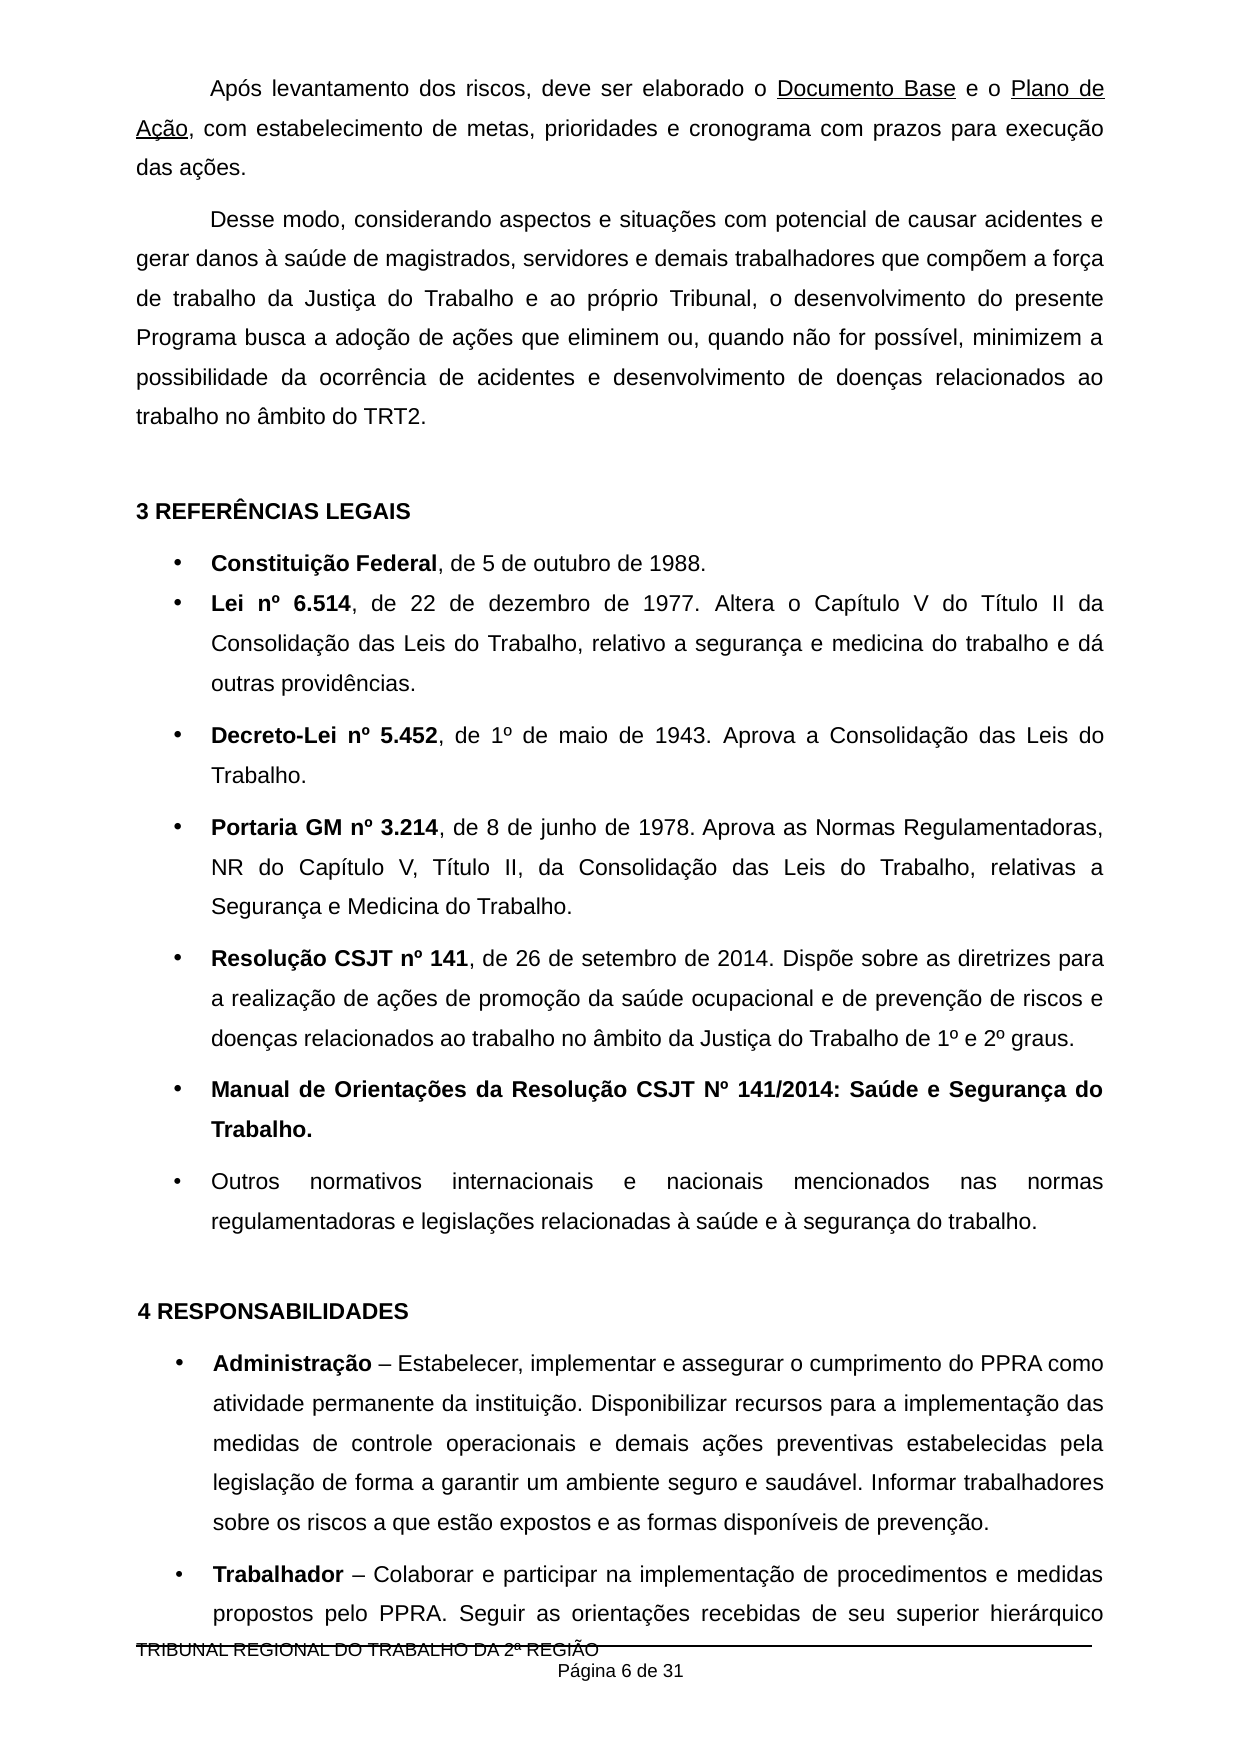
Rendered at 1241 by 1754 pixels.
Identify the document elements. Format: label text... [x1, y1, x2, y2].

list Resolução CSJT nº 141, de 26 de setembro de 2014. Dispõe sobre as diretrizes para a realização de ações de promoção da saúde ocupacional e de prevenção de riscos e doenças relacionados ao trabalho no âmbito da Justiça do Trabalho de 1º e 2º graus. [173, 945, 1104, 1051]
text Após levantamento dos riscos, deve ser elaborado o Documento Base e o Plano de Ação, com estabelecimento de metas, prioridades e cronograma com prazos para execução das ações. [136, 75, 1104, 180]
list Constituição Federal, de 5 de outubro de 1988. [173, 550, 1104, 577]
list Lei nº 6.514, de 22 de dezembro de 1977. Altera o Capítulo V do Título II da Consolidação das Leis do Trabalho, relativo a segurança e medicina do trabalho e dá outras providências. [173, 590, 1104, 696]
list Portaria GM nº 3.214, de 8 de junho de 1978. Aprova as Normas Regulamentadoras, NR do Capítulo V, Título II, da Consolidação das Leis do Trabalho, relativas a Segurança e Medicina do Trabalho. [173, 814, 1104, 919]
list Trabalhador – Colaborar e participar na implementação de procedimentos e medidas propostos pelo PPRA. Seguir as orientações recebidas de seu superior hierárquico [175, 1561, 1104, 1626]
list Outros normativos internacionais e nacionais mencionados nas normas regulamentadoras e legislações relacionadas à saúde e à segurança do trabalho. [173, 1168, 1104, 1234]
list Decreto-Lei nº 5.452, de 1º de maio de 1943. Aprova a Consolidação das Leis do Trabalho. [173, 722, 1104, 788]
text 4 RESPONSABILIDADES [138, 1298, 1104, 1325]
list Administração – Estabelecer, implementar e assegurar o cumprimento do PPRA como atividade permanente da instituição. Disponibilizar recursos para a implementação das medidas de controle operacionais e demais ações preventivas estabelecidas pela legislação de forma a garantir um ambiente seguro e saudável. Informar trabalhadores sobre os riscos a que estão expostos e as formas disponíveis de prevenção. [175, 1350, 1104, 1535]
text Desse modo, considerando aspectos e situações com potencial de causar acidentes e gerar danos à saúde de magistrados, servidores e demais trabalhadores que compõem a força de trabalho da Justiça do Trabalho e ao próprio Tribunal, o desenvolvimento do presente Programa busca a adoção de ações que eliminem ou, quando não for possível, minimizem a possibilidade da ocorrência de acidentes e desenvolvimento de doenças relacionados ao trabalho no âmbito do TRT2. [136, 206, 1104, 429]
list Manual de Orientações da Resolução CSJT Nº 141/2014: Saúde e Segurança do Trabalho. [173, 1076, 1104, 1143]
list 3 REFERÊNCIAS LEGAIS [136, 498, 1104, 524]
